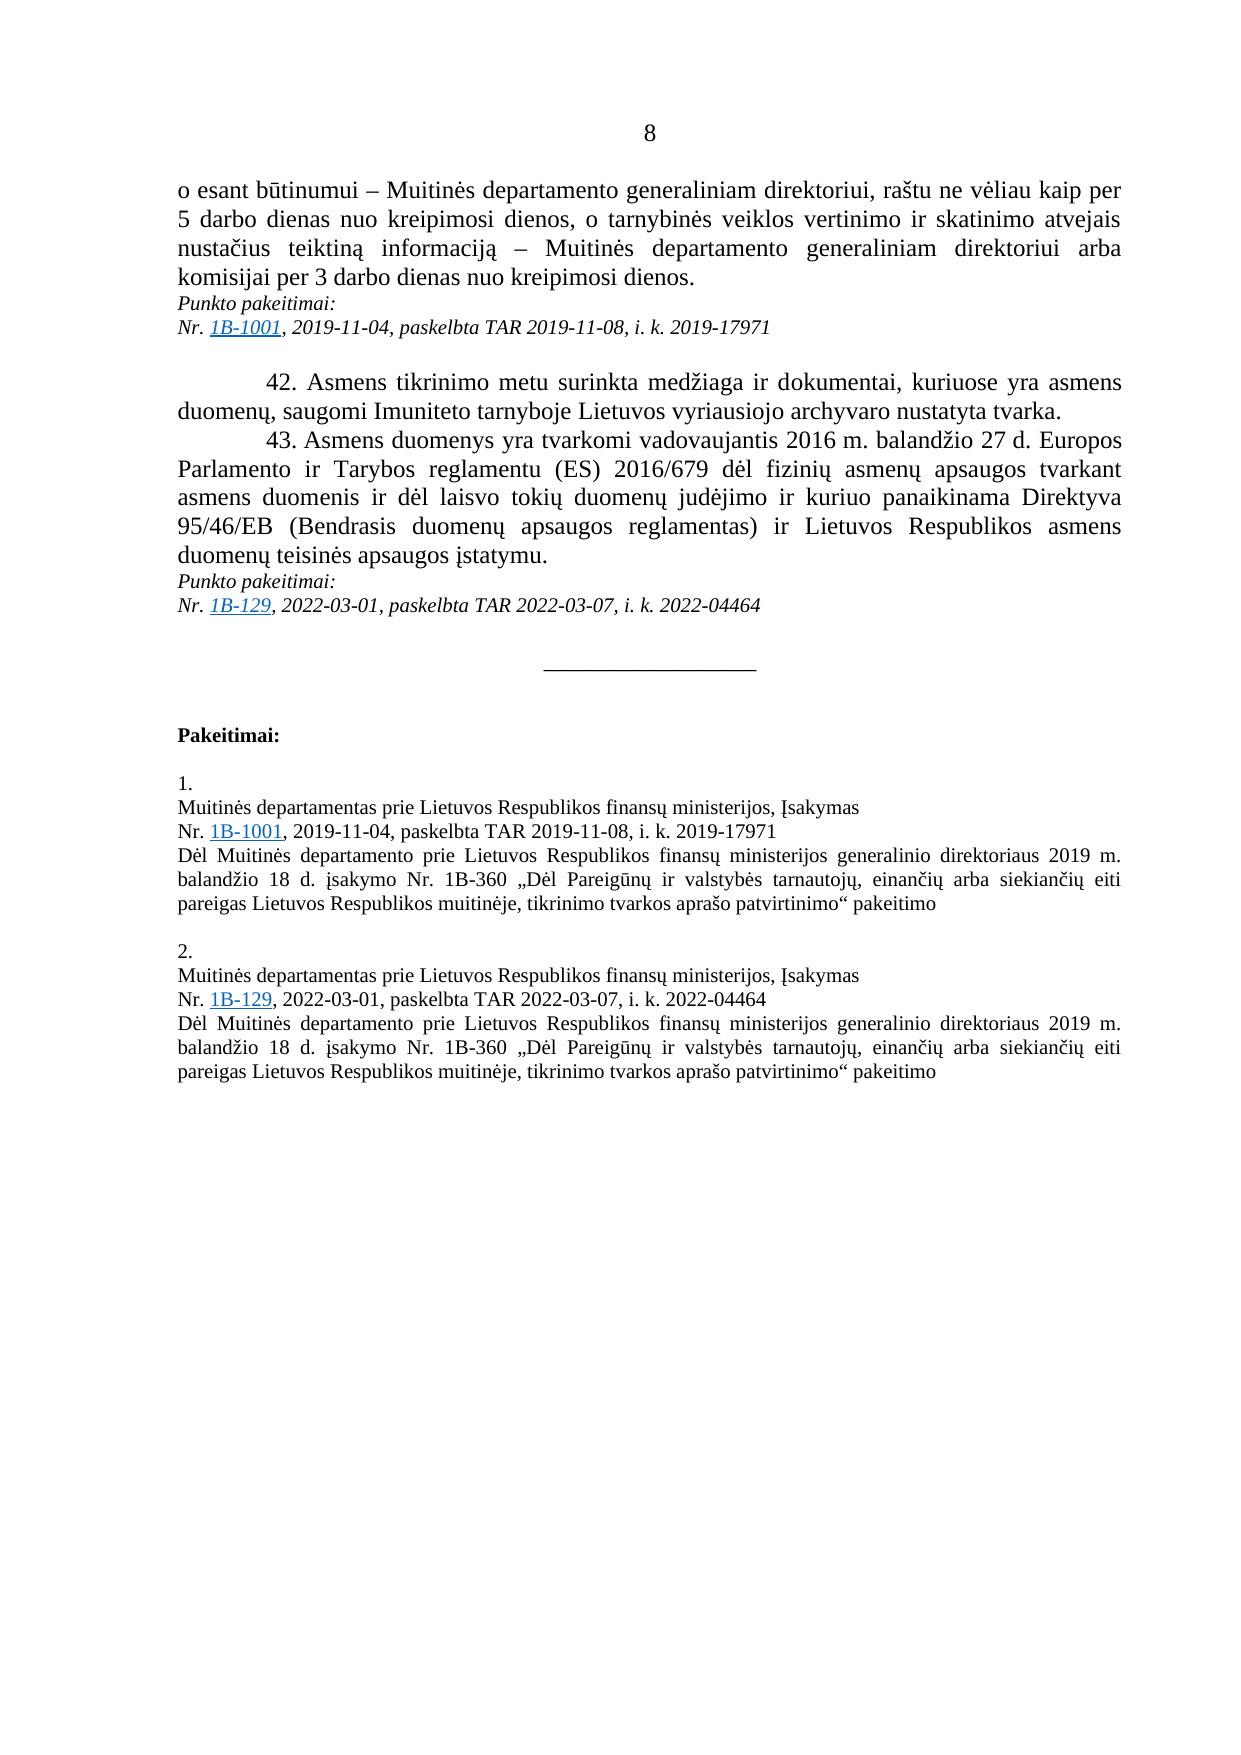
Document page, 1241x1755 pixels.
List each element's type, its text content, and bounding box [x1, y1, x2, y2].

text _________________ [177, 646, 1122, 674]
text Muitinės departamentas prie Lietuvos Respublikos finansų ministerijos, Įsakymas [177, 795, 1122, 819]
text Punkto pakeitimai: [177, 569, 1122, 593]
text 43. Asmens duomenys yra tvarkomi vadovaujantis 2016 m. balandžio 27 d. Europos Parlamento ir Tarybos reglamentu (ES) 2016/679 dėl fizinių asmenų apsaugos tvarkant asmens duomenis ir dėl laisvo tokių duomenų judėjimo ir kuriuo panaikinama Direktyva 95/46/EB (Bendrasis duomenų apsaugos reglamentas) ir Lietuvos Respublikos asmens duomenų teisinės apsaugos įstatymu. [177, 425, 1122, 569]
text 1. [177, 771, 1122, 795]
text Nr. 1B-1001, 2019-11-04, paskelbta TAR 2019-11-08, i. k. 2019-17971 [177, 315, 1122, 339]
text 2. [177, 939, 1122, 963]
text 42. Asmens tikrinimo metu surinkta medžiaga ir dokumentai, kuriuose yra asmens duomenų, saugomi Imuniteto tarnyboje Lietuvos vyriausiojo archyvaro nustatyta tvarka. [177, 367, 1122, 425]
text Pakeitimai: [177, 722, 1122, 747]
text Nr. 1B-129, 2022-03-01, paskelbta TAR 2022-03-07, i. k. 2022-04464 [177, 593, 1122, 617]
text Muitinės departamentas prie Lietuvos Respublikos finansų ministerijos, Įsakymas [177, 963, 1122, 987]
text Dėl Muitinės departamento prie Lietuvos Respublikos finansų ministerijos generalinio direktoriaus 2019 m. balandžio 18 d. įsakymo Nr. 1B-360 „Dėl Pareigūnų ir valstybės tarnautojų, einančių arba siekiančių eiti pareigas Lietuvos Respublikos muitinėje, tikrinimo tvarkos aprašo patvirtinimo“ pakeitimo [177, 1011, 1122, 1083]
text Nr. 1B-1001, 2019-11-04, paskelbta TAR 2019-11-08, i. k. 2019-17971 [177, 819, 1122, 843]
text Nr. 1B-129, 2022-03-01, paskelbta TAR 2022-03-07, i. k. 2022-04464 [177, 987, 1122, 1011]
text Punkto pakeitimai: [177, 291, 1122, 315]
text o esant būtinumui – Muitinės departamento generaliniam direktoriui, raštu ne vėliau kaip per 5 darbo dienas nuo kreipimosi dienos, o tarnybinės veiklos vertinimo ir skatinimo atvejais nustačius teiktiną informaciją – Muitinės departamento generaliniam direktoriui arba komisijai per 3 darbo dienas nuo kreipimosi dienos. [177, 176, 1122, 291]
text Dėl Muitinės departamento prie Lietuvos Respublikos finansų ministerijos generalinio direktoriaus 2019 m. balandžio 18 d. įsakymo Nr. 1B-360 „Dėl Pareigūnų ir valstybės tarnautojų, einančių arba siekiančių eiti pareigas Lietuvos Respublikos muitinėje, tikrinimo tvarkos aprašo patvirtinimo“ pakeitimo [177, 843, 1122, 915]
